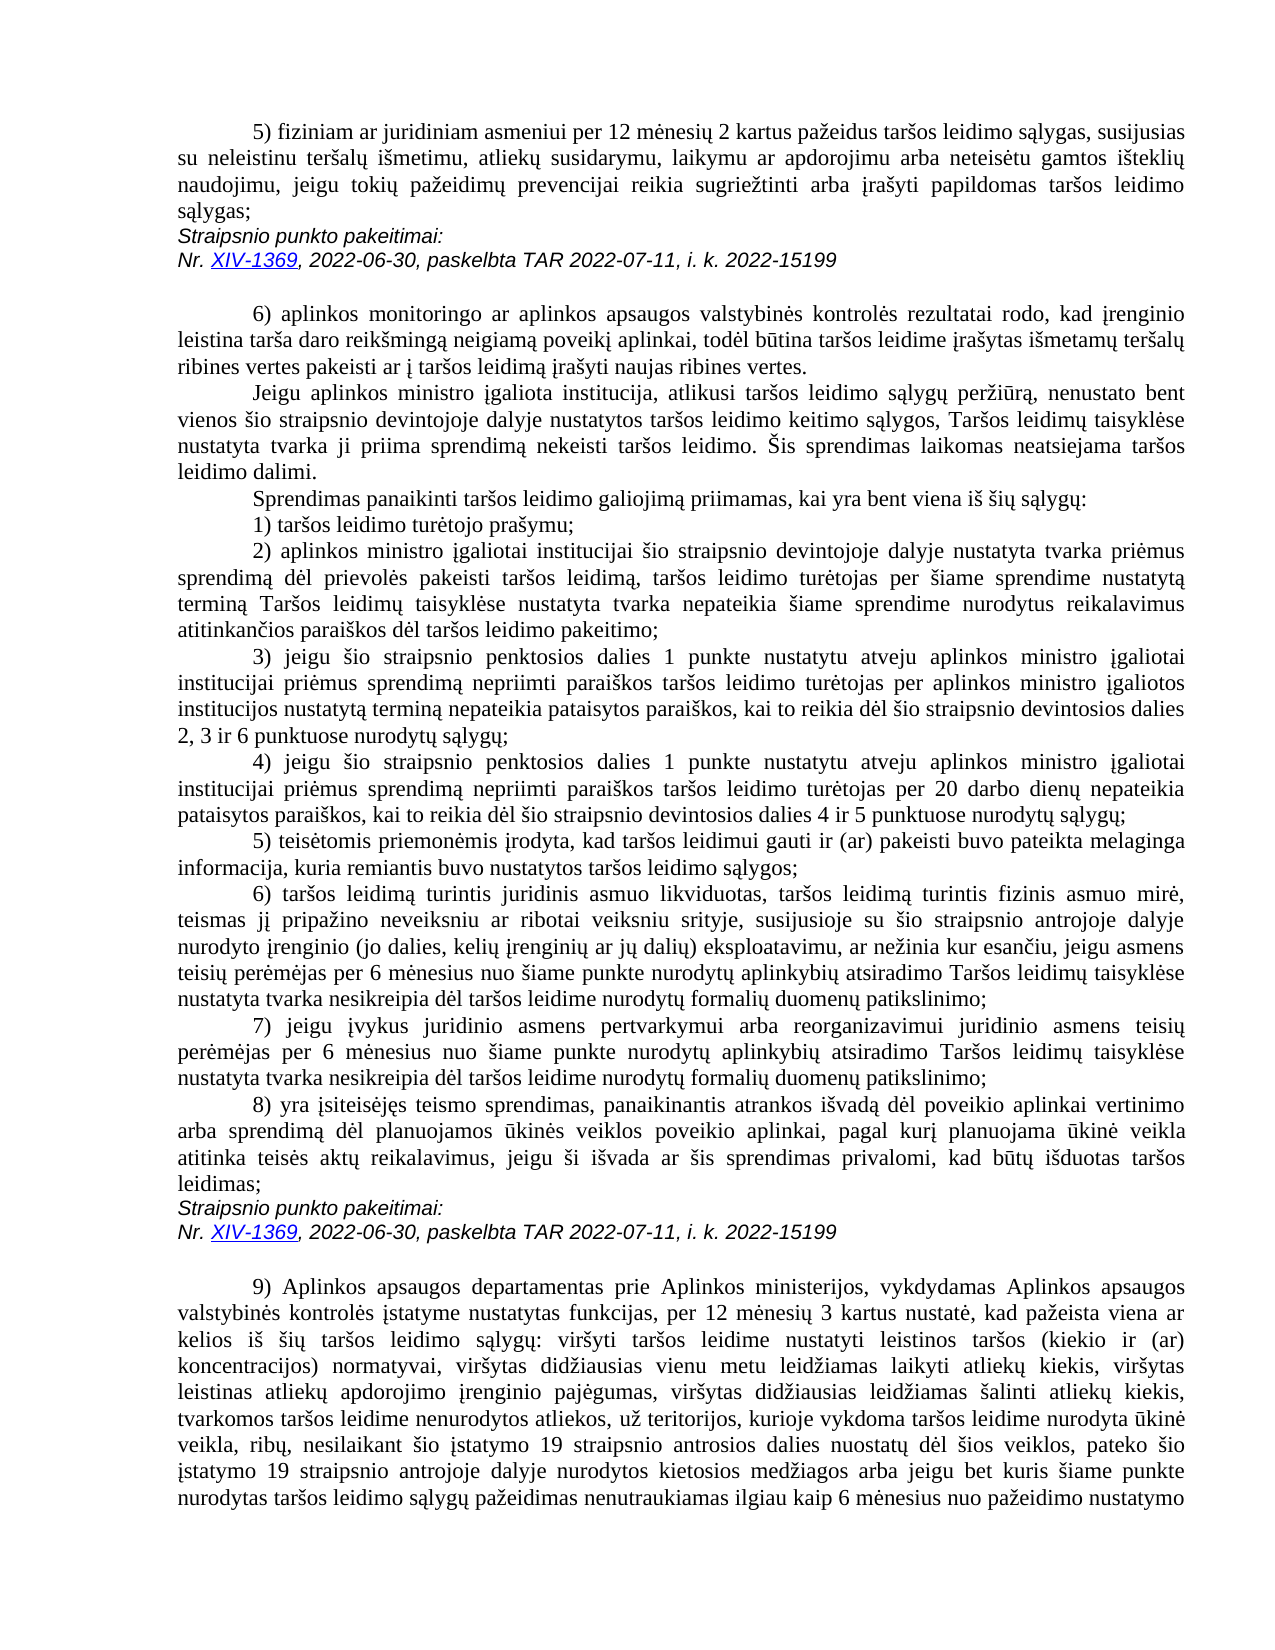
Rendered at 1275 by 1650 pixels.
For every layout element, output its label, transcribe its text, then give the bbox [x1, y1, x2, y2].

text 8) yra įsiteisėjęs teismo sprendimas, panaikinantis atrankos išvadą dėl poveikio aplinkai vertinimo arba sprendimą dėl planuojamos ūkinės veiklos poveikio aplinkai, pagal kurį planuojama ūkinė veikla atitinka teisės aktų reikalavimus, jeigu ši išvada ar šis sprendimas privalomi, kad būtų išduotas taršos leidimas; [177, 1091, 1186, 1196]
text Nr. XIV-1369, 2022-06-30, paskelbta TAR 2022-07-11, i. k. 2022-15199 [177, 1220, 1186, 1244]
text 5) teisėtomis priemonėmis įrodyta, kad taršos leidimui gauti ir (ar) pakeisti buvo pateikta melaginga informacija, kuria remiantis buvo nustatytos taršos leidimo sąlygos; [177, 827, 1186, 880]
text 9) Aplinkos apsaugos departamentas prie Aplinkos ministerijos, vykdydamas Aplinkos apsaugos valstybinės kontrolės įstatyme nustatytas funkcijas, per 12 mėnesių 3 kartus nustatė, kad pažeista viena ar kelios iš šių taršos leidimo sąlygų: viršyti taršos leidime nustatyti leistinos taršos (kiekio ir (ar) koncentracijos) normatyvai, viršytas didžiausias vienu metu leidžiamas laikyti atliekų kiekis, viršytas leistinas atliekų apdorojimo įrenginio pajėgumas, viršytas didžiausias leidžiamas šalinti atliekų kiekis, tvarkomos taršos leidime nenurodytos atliekos, už teritorijos, kurioje vykdoma taršos leidime nurodyta ūkinė veikla, ribų, nesilaikant šio įstatymo 19 straipsnio antrosios dalies nuostatų dėl šios veiklos, pateko šio įstatymo 19 straipsnio antrojoje dalyje nurodytos kietosios medžiagos arba jeigu bet kuris šiame punkte nurodytas taršos leidimo sąlygų pažeidimas nenutraukiamas ilgiau kaip 6 mėnesius nuo pažeidimo nustatymo [177, 1273, 1186, 1510]
text 1) taršos leidimo turėtojo prašymu; [177, 511, 1186, 537]
text Nr. XIV-1369, 2022-06-30, paskelbta TAR 2022-07-11, i. k. 2022-15199 [177, 247, 1186, 271]
text 6) aplinkos monitoringo ar aplinkos apsaugos valstybinės kontrolės rezultatai rodo, kad įrenginio leistina tarša daro reikšmingą neigiamą poveikį aplinkai, todėl būtina taršos leidime įrašytas išmetamų teršalų ribines vertes pakeisti ar į taršos leidimą įrašyti naujas ribines vertes. [177, 300, 1186, 379]
text 4) jeigu šio straipsnio penktosios dalies 1 punkte nustatytu atveju aplinkos ministro įgaliotai institucijai priėmus sprendimą nepriimti paraiškos taršos leidimo turėtojas per 20 darbo dienų nepateikia pataisytos paraiškos, kai to reikia dėl šio straipsnio devintosios dalies 4 ir 5 punktuose nurodytų sąlygų; [177, 748, 1186, 827]
text 5) fiziniam ar juridiniam asmeniui per 12 mėnesių 2 kartus pažeidus taršos leidimo sąlygas, susijusias su neleistinu teršalų išmetimu, atliekų susidarymu, laikymu ar apdorojimu arba neteisėtu gamtos išteklių naudojimu, jeigu tokių pažeidimų prevencijai reikia sugriežtinti arba įrašyti papildomas taršos leidimo sąlygas; [177, 118, 1186, 223]
text Straipsnio punkto pakeitimai: [177, 223, 1186, 247]
text 3) jeigu šio straipsnio penktosios dalies 1 punkte nustatytu atveju aplinkos ministro įgaliotai institucijai priėmus sprendimą nepriimti paraiškos taršos leidimo turėtojas per aplinkos ministro įgaliotos institucijos nustatytą terminą nepateikia pataisytos paraiškos, kai to reikia dėl šio straipsnio devintosios dalies 2, 3 ir 6 punktuose nurodytų sąlygų; [177, 643, 1186, 748]
text Sprendimas panaikinti taršos leidimo galiojimą priimamas, kai yra bent viena iš šių sąlygų: [177, 485, 1186, 511]
text Jeigu aplinkos ministro įgaliota institucija, atlikusi taršos leidimo sąlygų peržiūrą, nenustato bent vienos šio straipsnio devintojoje dalyje nustatytos taršos leidimo keitimo sąlygos, Taršos leidimų taisyklėse nustatyta tvarka ji priima sprendimą nekeisti taršos leidimo. Šis sprendimas laikomas neatsiejama taršos leidimo dalimi. [177, 379, 1186, 485]
text 2) aplinkos ministro įgaliotai institucijai šio straipsnio devintojoje dalyje nustatyta tvarka priėmus sprendimą dėl prievolės pakeisti taršos leidimą, taršos leidimo turėtojas per šiame sprendime nustatytą terminą Taršos leidimų taisyklėse nustatyta tvarka nepateikia šiame sprendime nurodytus reikalavimus atitinkančios paraiškos dėl taršos leidimo pakeitimo; [177, 537, 1186, 643]
text Straipsnio punkto pakeitimai: [177, 1196, 1186, 1220]
text 7) jeigu įvykus juridinio asmens pertvarkymui arba reorganizavimui juridinio asmens teisių perėmėjas per 6 mėnesius nuo šiame punkte nurodytų aplinkybių atsiradimo Taršos leidimų taisyklėse nustatyta tvarka nesikreipia dėl taršos leidime nurodytų formalių duomenų patikslinimo; [177, 1012, 1186, 1091]
text 6) taršos leidimą turintis juridinis asmuo likviduotas, taršos leidimą turintis fizinis asmuo mirė, teismas jį pripažino neveiksniu ar ribotai veiksniu srityje, susijusioje su šio straipsnio antrojoje dalyje nurodyto įrenginio (jo dalies, kelių įrenginių ar jų dalių) eksploatavimu, ar nežinia kur esančiu, jeigu asmens teisių perėmėjas per 6 mėnesius nuo šiame punkte nurodytų aplinkybių atsiradimo Taršos leidimų taisyklėse nustatyta tvarka nesikreipia dėl taršos leidime nurodytų formalių duomenų patikslinimo; [177, 880, 1186, 1012]
